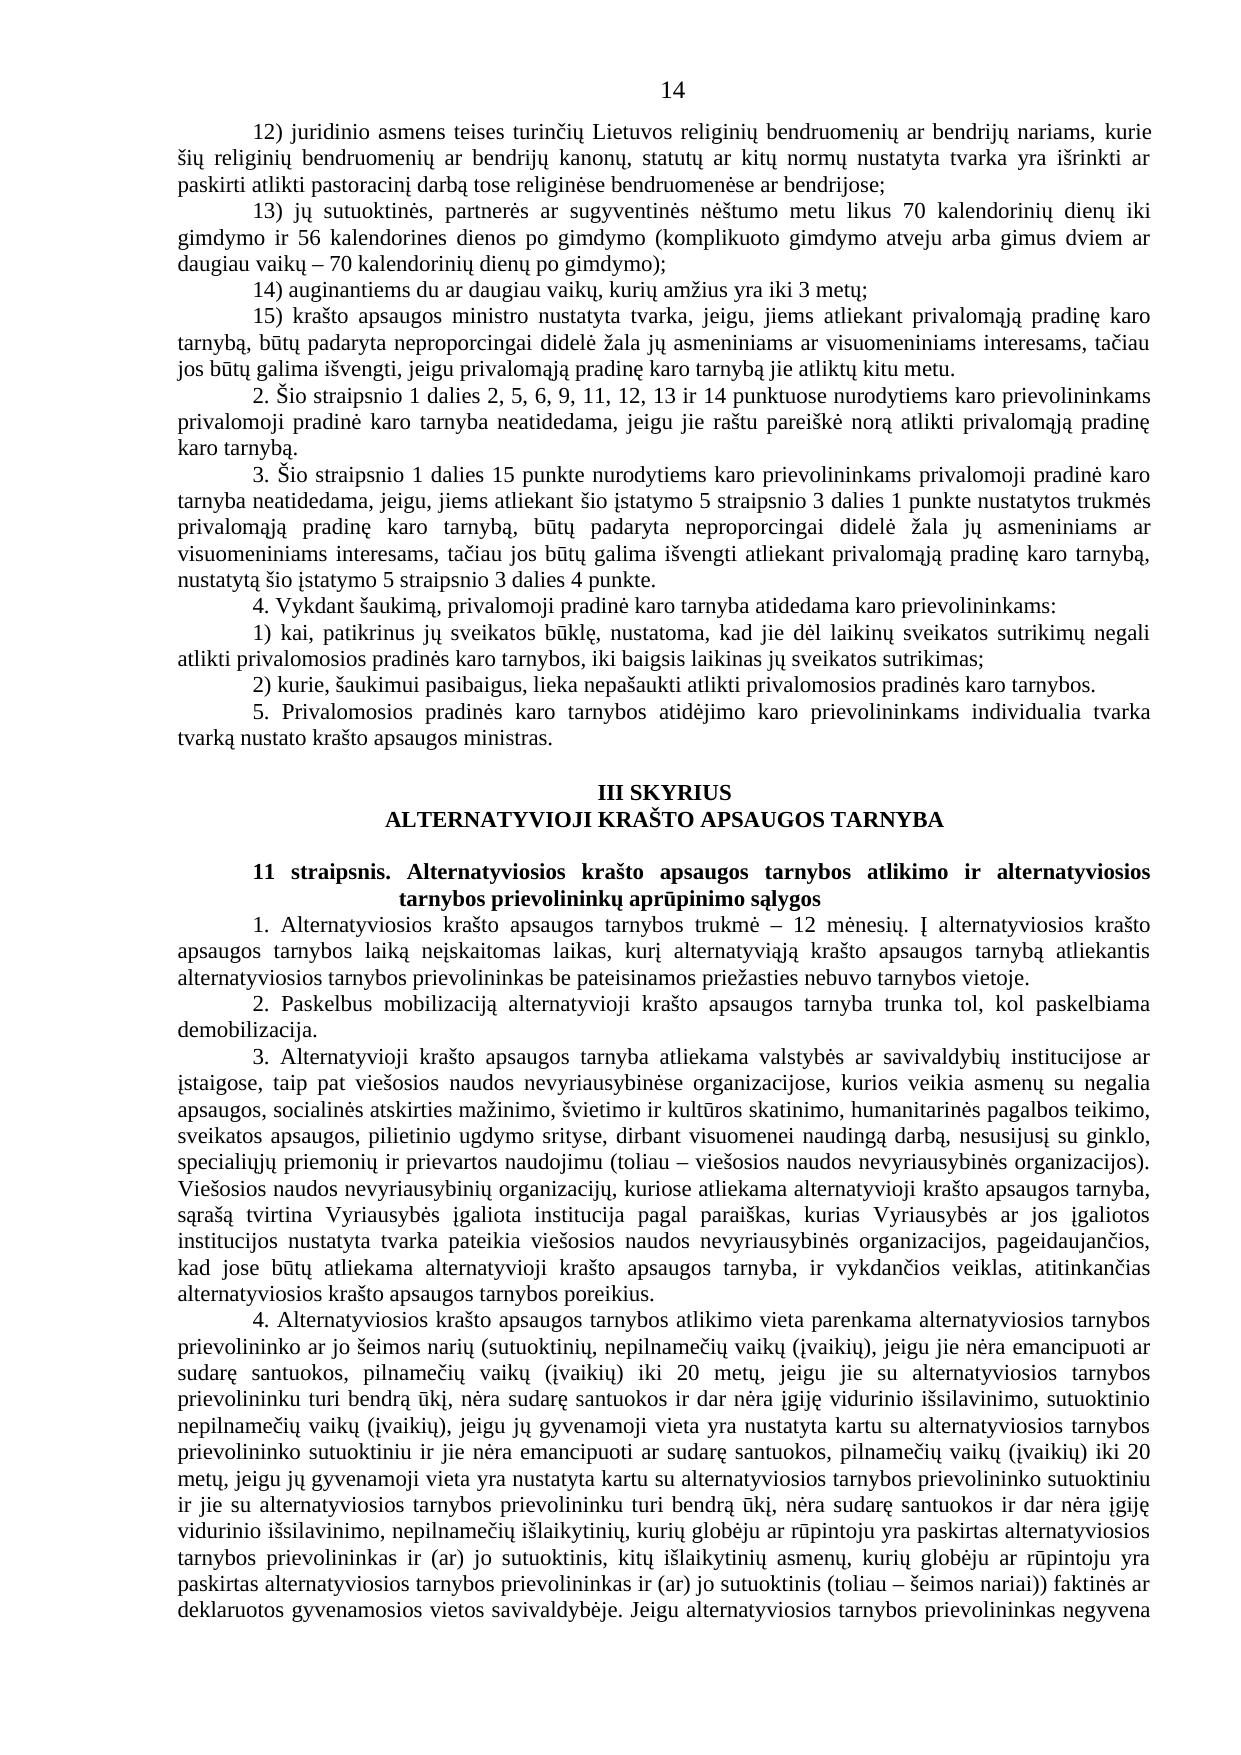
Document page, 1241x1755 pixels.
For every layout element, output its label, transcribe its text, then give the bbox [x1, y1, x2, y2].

text 1) kai, patikrinus jų sveikatos būklę, nustatoma, kad jie dėl laikinų sveikatos sutrikimų negali atlikti privalomosios pradinės karo tarnybos, iki baigsis laikinas jų sveikatos sutrikimas; [177, 619, 1152, 672]
text 4. Vykdant šaukimą, privalomoji pradinė karo tarnyba atidedama karo prievolininkams: [177, 592, 1152, 619]
text 13) jų sutuoktinės, partnerės ar sugyventinės nėštumo metu likus 70 kalendorinių dienų iki gimdymo ir 56 kalendorines dienos po gimdymo (komplikuoto gimdymo atveju arba gimus dviem ar daugiau vaikų – 70 kalendorinių dienų po gimdymo); [177, 197, 1152, 276]
text 2) kurie, šaukimui pasibaigus, lieka nepašaukti atlikti privalomosios pradinės karo tarnybos. [177, 672, 1152, 698]
text 2. Paskelbus mobilizaciją alternatyvioji krašto apsaugos tarnyba trunka tol, kol paskelbiama demobilizacija. [177, 990, 1152, 1043]
text 1. Alternatyviosios krašto apsaugos tarnybos trukmė – 12 mėnesių. Į alternatyviosios krašto apsaugos tarnybos laiką neįskaitomas laikas, kurį alternatyviąją krašto apsaugos tarnybą atliekantis alternatyviosios tarnybos prievolininkas be pateisinamos priežasties nebuvo tarnybos vietoje. [177, 911, 1152, 990]
text 14) auginantiems du ar daugiau vaikų, kurių amžius yra iki 3 metų; [177, 276, 1152, 303]
text 11 straipsnis. Alternatyviosios krašto apsaugos tarnybos atlikimo ir alternatyviosios tarnybos prievolininkų aprūpinimo sąlygos [252, 858, 1152, 911]
text 15) krašto apsaugos ministro nustatyta tvarka, jeigu, jiems atliekant privalomąją pradinę karo tarnybą, būtų padaryta neproporcingai didelė žala jų asmeniniams ar visuomeniniams interesams, tačiau jos būtų galima išvengti, jeigu privalomąją pradinę karo tarnybą jie atliktų kitu metu. [177, 303, 1152, 382]
text 3. Alternatyvioji krašto apsaugos tarnyba atliekama valstybės ar savivaldybių institucijose ar įstaigose, taip pat viešosios naudos nevyriausybinėse organizacijose, kurios veikia asmenų su negalia apsaugos, socialinės atskirties mažinimo, švietimo ir kultūros skatinimo, humanitarinės pagalbos teikimo, sveikatos apsaugos, pilietinio ugdymo srityse, dirbant visuomenei naudingą darbą, nesusijusį su ginklo, specialiųjų priemonių ir prievartos naudojimu (toliau – viešosios naudos nevyriausybinės organizacijos). Viešosios naudos nevyriausybinių organizacijų, kuriose atliekama alternatyvioji krašto apsaugos tarnyba, sąrašą tvirtina Vyriausybės įgaliota institucija pagal paraiškas, kurias Vyriausybės ar jos įgaliotos institucijos nustatyta tvarka pateikia viešosios naudos nevyriausybinės organizacijos, pageidaujančios, kad jose būtų atliekama alternatyvioji krašto apsaugos tarnyba, ir vykdančios veiklas, atitinkančias alternatyviosios krašto apsaugos tarnybos poreikius. [177, 1043, 1152, 1306]
text 5. Privalomosios pradinės karo tarnybos atidėjimo karo prievolininkams individualia tvarka tvarką nustato krašto apsaugos ministras. [177, 698, 1152, 751]
text 4. Alternatyviosios krašto apsaugos tarnybos atlikimo vieta parenkama alternatyviosios tarnybos prievolininko ar jo šeimos narių (sutuoktinių, nepilnamečių vaikų (įvaikių), jeigu jie nėra emancipuoti ar sudarę santuokos, pilnamečių vaikų (įvaikių) iki 20 metų, jeigu jie su alternatyviosios tarnybos prievolininku turi bendrą ūkį, nėra sudarę santuokos ir dar nėra įgiję vidurinio išsilavinimo, sutuoktinio nepilnamečių vaikų (įvaikių), jeigu jų gyvenamoji vieta yra nustatyta kartu su alternatyviosios tarnybos prievolininko sutuoktiniu ir jie nėra emancipuoti ar sudarę santuokos, pilnamečių vaikų (įvaikių) iki 20 metų, jeigu jų gyvenamoji vieta yra nustatyta kartu su alternatyviosios tarnybos prievolininko sutuoktiniu ir jie su alternatyviosios tarnybos prievolininku turi bendrą ūkį, nėra sudarę santuokos ir dar nėra įgiję vidurinio išsilavinimo, nepilnamečių išlaikytinių, kurių globėju ar rūpintoju yra paskirtas alternatyviosios tarnybos prievolininkas ir (ar) jo sutuoktinis, kitų išlaikytinių asmenų, kurių globėju ar rūpintoju yra paskirtas alternatyviosios tarnybos prievolininkas ir (ar) jo sutuoktinis (toliau – šeimos nariai)) faktinės ar deklaruotos gyvenamosios vietos savivaldybėje. Jeigu alternatyviosios tarnybos prievolininkas negyvena [177, 1306, 1152, 1623]
text 12) juridinio asmens teises turinčių Lietuvos religinių bendruomenių ar bendrijų nariams, kurie šių religinių bendruomenių ar bendrijų kanonų, statutų ar kitų normų nustatyta tvarka yra išrinkti ar paskirti atlikti pastoracinį darbą tose religinėse bendruomenėse ar bendrijose; [177, 118, 1152, 197]
text III SKYRIUS [177, 779, 1152, 806]
text ALTERNATYVIOJI KRAŠTO APSAUGOS TARNYBA [177, 806, 1152, 832]
text 2. Šio straipsnio 1 dalies 2, 5, 6, 9, 11, 12, 13 ir 14 punktuose nurodytiems karo prievolininkams privalomoji pradinė karo tarnyba neatidedama, jeigu jie raštu pareiškė norą atlikti privalomąją pradinę karo tarnybą. [177, 382, 1152, 461]
text 3. Šio straipsnio 1 dalies 15 punkte nurodytiems karo prievolininkams privalomoji pradinė karo tarnyba neatidedama, jeigu, jiems atliekant šio įstatymo 5 straipsnio 3 dalies 1 punkte nustatytos trukmės privalomąją pradinę karo tarnybą, būtų padaryta neproporcingai didelė žala jų asmeniniams ar visuomeniniams interesams, tačiau jos būtų galima išvengti atliekant privalomąją pradinę karo tarnybą, nustatytą šio įstatymo 5 straipsnio 3 dalies 4 punkte. [177, 461, 1152, 592]
